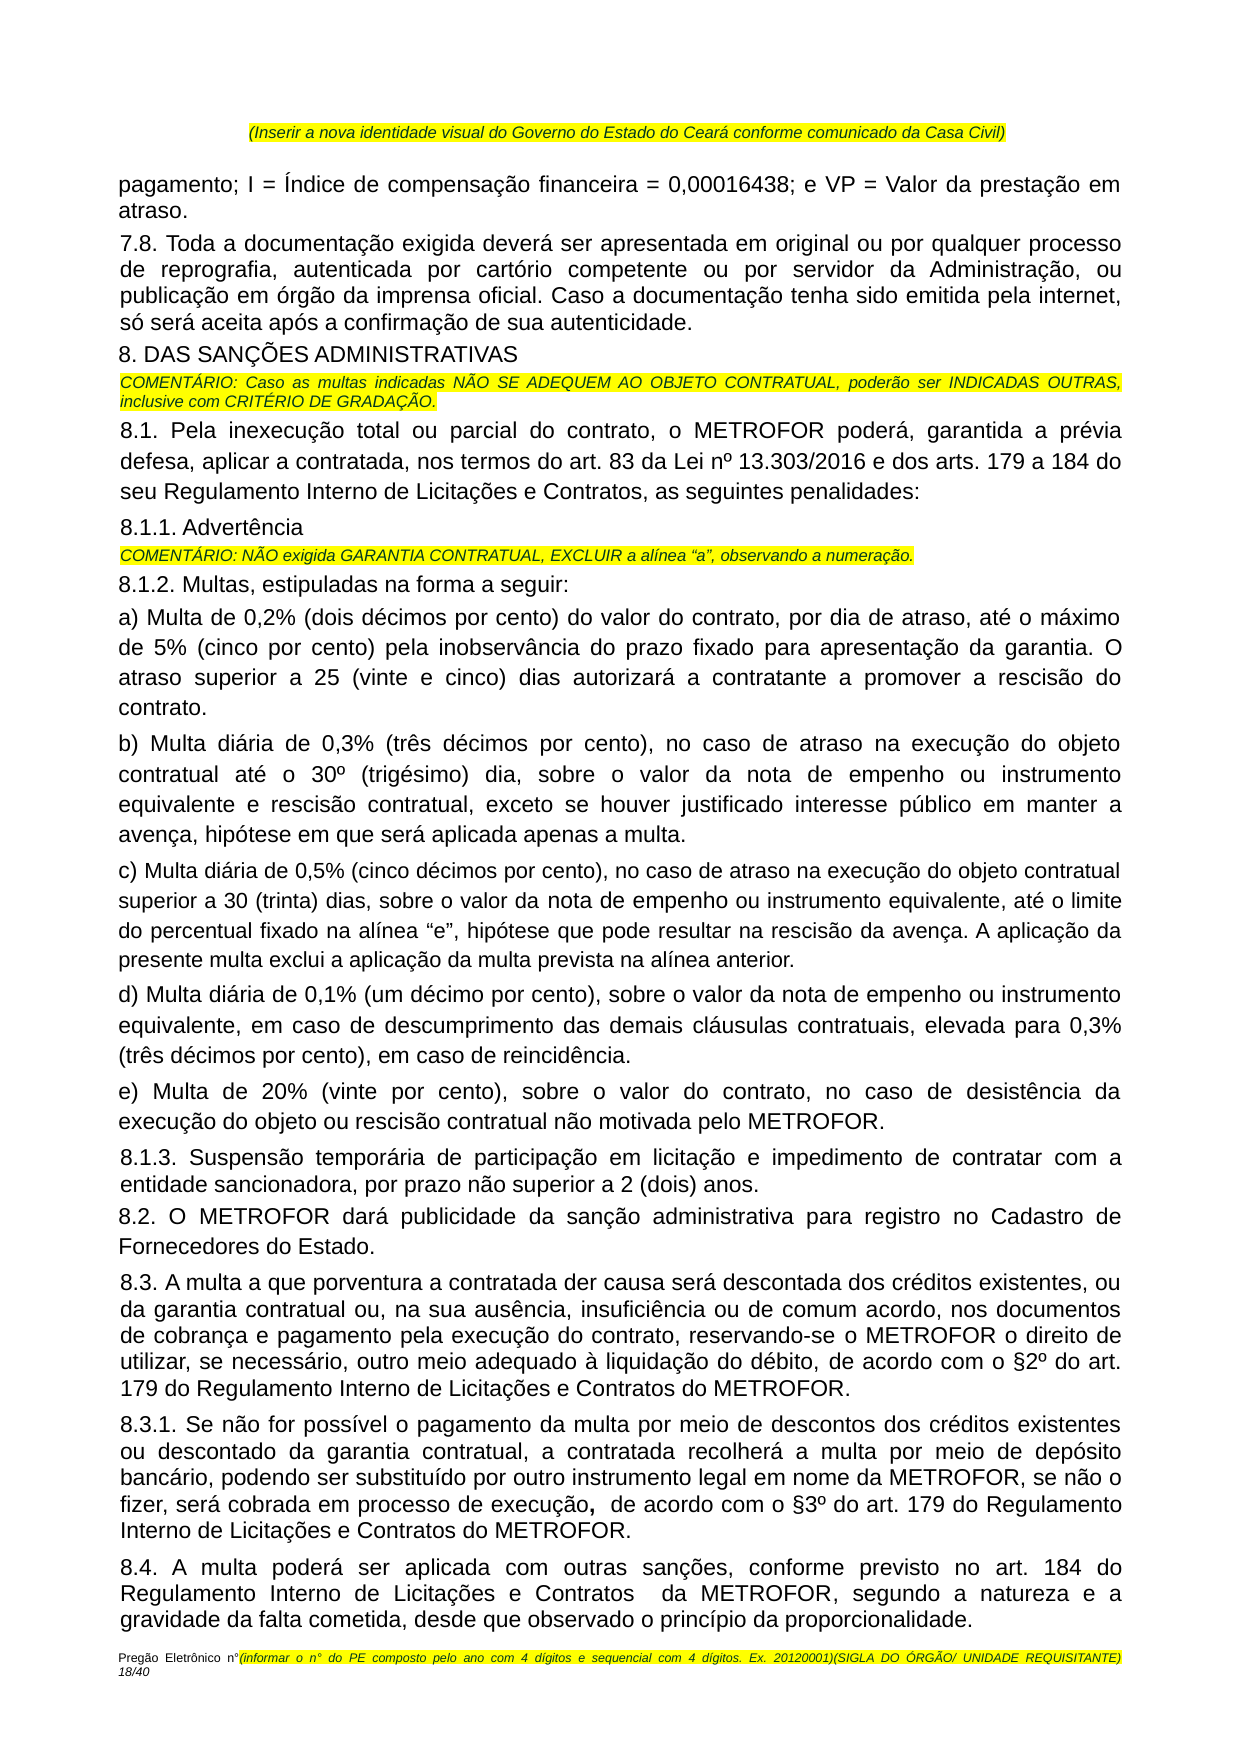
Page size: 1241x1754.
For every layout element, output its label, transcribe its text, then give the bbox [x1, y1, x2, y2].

text 8. DAS SANÇÕES ADMINISTRATIVAS [118, 341, 1122, 367]
text 8.1.3. Suspensão temporária de participação em licitação e impedimento de contratar com a entidade sancionadora, por prazo não superior a 2 (dois) anos. [120, 1144, 1122, 1197]
text COMENTÁRIO: NÃO exigida GARANTIA CONTRATUAL, EXCLUIR a alínea “a”, observando a numeração. [120, 546, 1122, 565]
text 8.1.2. Multas, estipuladas na forma a seguir: [118, 571, 1122, 598]
text 7.8. Toda a documentação exigida deverá ser apresentada em original ou por qualquer processo de reprografia, autenticada por cartório competente ou por servidor da Administração, ou publicação em órgão da imprensa oficial. Caso a documentação tenha sido emitida pela internet, só será aceita após a confirmação de sua autenticidade. [119, 229, 1122, 335]
text pagamento; I = Índice de compensação financeira = 0,00016438; e VP = Valor da prestação em atraso. [118, 171, 1122, 223]
text 8.4. A multa poderá ser aplicada com outras sanções, conforme previsto no art. 184 do Regulamento Interno de Licitações e Contratos da METROFOR, segundo a natureza e a gravidade da falta cometida, desde que observado o princípio da proporcionalidade. [120, 1554, 1122, 1633]
text a) Multa de 0,2% (dois décimos por cento) do valor do contrato, por dia de atraso, até o máximo de 5% (cinco por cento) pela inobservância do prazo fixado para apresentação da garantia. O atraso superior a 25 (vinte e cinco) dias autorizará a contratante a promover a rescisão do contrato. [118, 604, 1122, 721]
text c) Multa diária de 0,5% (cinco décimos por cento), no caso de atraso na execução do objeto contratual superior a 30 (trinta) dias, sobre o valor da nota de empenho ou instrumento equivalente, até o limite do percentual fixado na alínea “e”, hipótese que pode resultar na rescisão da avença. A aplicação da presente multa exclui a aplicação da multa prevista na alínea anterior. [118, 857, 1122, 972]
text e) Multa de 20% (vinte por cento), sobre o valor do contrato, no caso de desistência da execução do objeto ou rescisão contratual não motivada pelo METROFOR. [118, 1078, 1122, 1134]
text 8.3. A multa a que porventura a contratada der causa será descontada dos créditos existentes, ou da garantia contratual ou, na sua ausência, insuficiência ou de comum acordo, nos documentos de cobrança e pagamento pela execução do contrato, reservando-se o METROFOR o direito de utilizar, se necessário, outro meio adequado à liquidação do débito, de acordo com o §2º do art. 179 do Regulamento Interno de Licitações e Contratos do METROFOR. [120, 1269, 1122, 1401]
text b) Multa diária de 0,3% (três décimos por cento), no caso de atraso na execução do objeto contratual até o 30º (trigésimo) dia, sobre o valor da nota de empenho ou instrumento equivalente e rescisão contratual, exceto se houver justificado interesse público em manter a avença, hipótese em que será aplicada apenas a multa. [118, 730, 1122, 847]
text 8.3.1. Se não for possível o pagamento da multa por meio de descontos dos créditos existentes ou descontado da garantia contratual, a contratada recolherá a multa por meio de depósito bancário, podendo ser substituído por outro instrumento legal em nome da METROFOR, se não o fizer, será cobrada em processo de execução, de acordo com o §3º do art. 179 do Regulamento Interno de Licitações e Contratos do METROFOR. [120, 1411, 1122, 1543]
text d) Multa diária de 0,1% (um décimo por cento), sobre o valor da nota de empenho ou instrumento equivalente, em caso de descumprimento das demais cláusulas contratuais, elevada para 0,3% (três décimos por cento), em caso de reincidência. [118, 981, 1122, 1068]
text COMENTÁRIO: Caso as multas indicadas NÃO SE ADEQUEM AO OBJETO CONTRATUAL, poderão ser INDICADAS OUTRAS, inclusive com CRITÉRIO DE GRADAÇÃO. [120, 373, 1122, 411]
text 8.1. Pela inexecução total ou parcial do contrato, o METROFOR poderá, garantida a prévia defesa, aplicar a contratada, nos termos do art. 83 da Lei nº 13.303/2016 e dos arts. 179 a 184 do seu Regulamento Interno de Licitações e Contratos, as seguintes penalidades: [120, 417, 1122, 504]
text 8.2. O METROFOR dará publicidade da sanção administrativa para registro no Cadastro de Fornecedores do Estado. [118, 1203, 1122, 1259]
text 8.1.1. Advertência [120, 514, 1122, 540]
